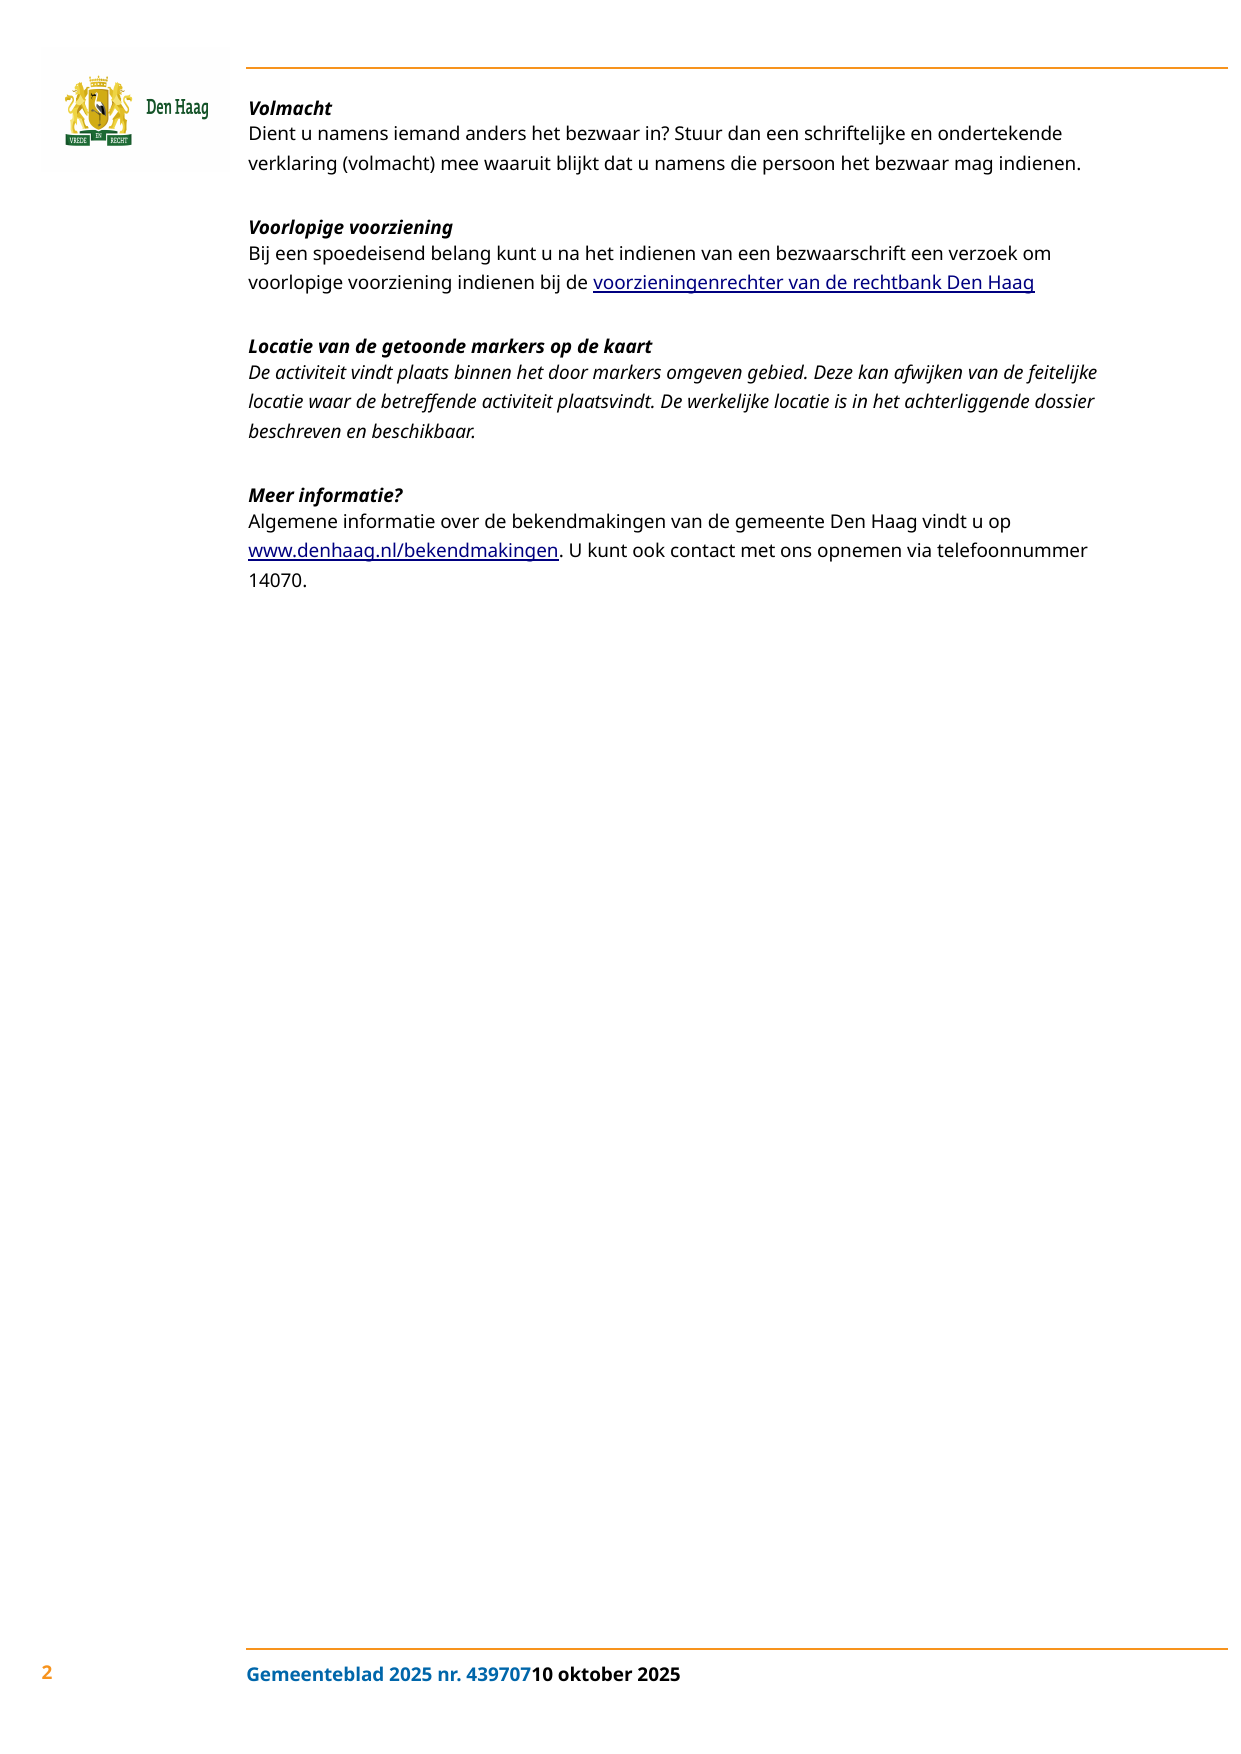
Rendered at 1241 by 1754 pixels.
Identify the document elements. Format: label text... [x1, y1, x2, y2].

text Locatie van de getoonde markers op de kaart [248, 333, 1152, 359]
picture [41, 47, 231, 172]
text De activiteit vindt plaats binnen het door markers omgeven gebied. Deze kan afwijken van de feitelijke locatie waar de betreffende activiteit plaatsvindt. De werkelijke locatie is in het achterliggende dossier beschreven en beschikbaar. [248, 359, 1152, 444]
text Volmacht [248, 95, 1152, 121]
text Dient u namens iemand anders het bezwaar in? Stuur dan een schriftelijke en ondertekende verklaring (volmacht) mee waaruit blijkt dat u namens die persoon het bezwaar mag indienen. [248, 121, 1152, 176]
text Algemene informatie over de bekendmakingen van de gemeente Den Haag vindt u op www.denhaag.nl/bekendmakingen. U kunt ook contact met ons opnemen via telefoonnummer 14070. [248, 508, 1152, 593]
text Bij een spoedeisend belang kunt u na het indienen van een bezwaarschrift een verzoek om voorlopige voorziening indienen bij de voorzieningenrechter van de rechtbank Den Haag [248, 240, 1152, 295]
text Meer informatie? [248, 482, 1152, 508]
text Voorlopige voorziening [248, 214, 1152, 240]
